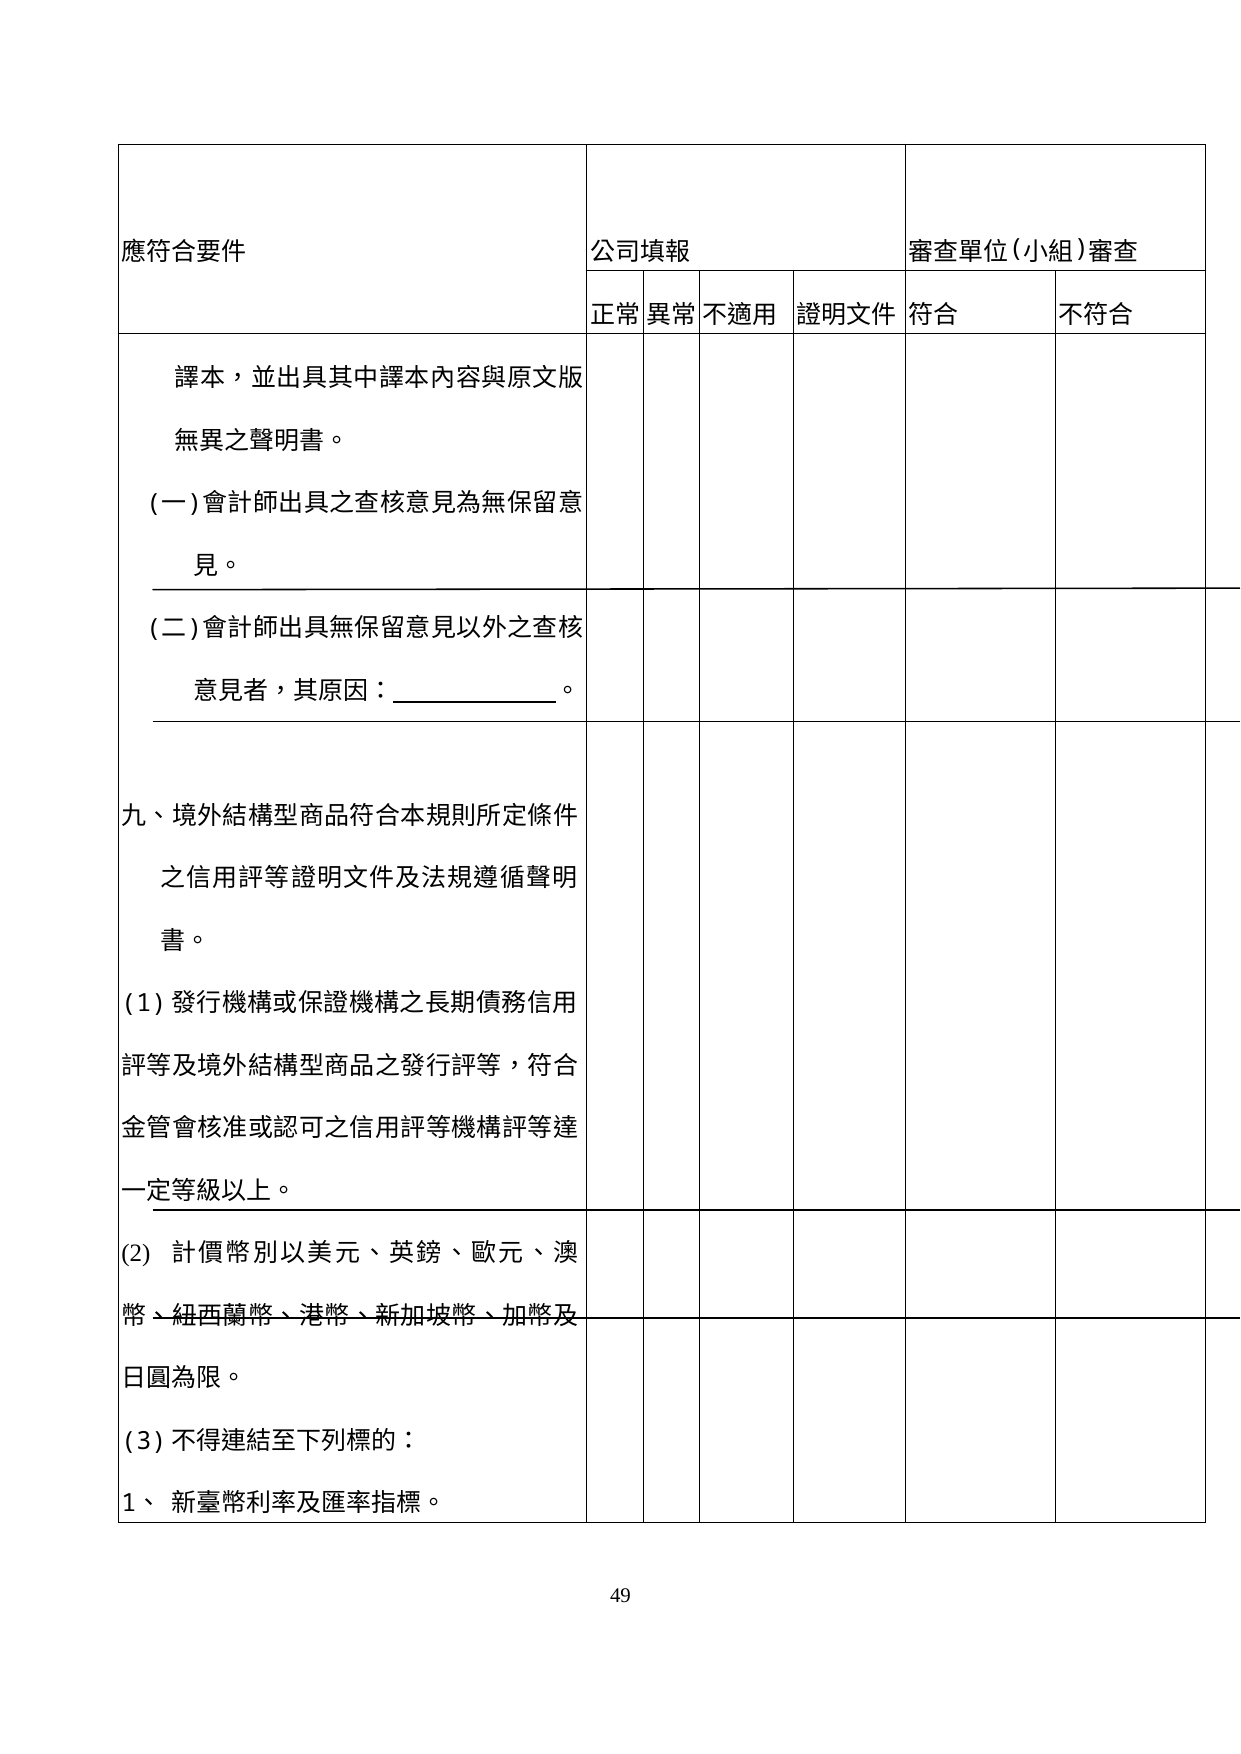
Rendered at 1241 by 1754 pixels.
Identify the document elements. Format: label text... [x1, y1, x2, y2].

table_cell [794, 1211, 905, 1317]
table_cell [1056, 722, 1205, 1209]
table_cell [587, 1319, 643, 1522]
table_cell [906, 590, 1055, 721]
table_cell [1056, 589, 1205, 721]
table_cell [644, 722, 699, 1209]
table_cell [794, 1319, 905, 1522]
table_cell [906, 1319, 1055, 1522]
table_cell [700, 1319, 793, 1522]
table_cell [587, 1211, 643, 1317]
table_cell 不符合 [1056, 271, 1205, 333]
table_cell 符合 [906, 271, 1055, 333]
table_header 審查單位(小組)審查 [906, 145, 1205, 269]
table_cell [1056, 1211, 1205, 1317]
table_cell [644, 1211, 699, 1317]
table_cell 異常 [644, 271, 699, 333]
table_cell [906, 334, 1055, 587]
table_cell [644, 590, 699, 721]
table_header 應符合要件 [119, 145, 586, 333]
table_cell [700, 334, 793, 588]
table_cell [794, 590, 905, 721]
table_cell [906, 722, 1055, 1209]
table_cell [644, 334, 699, 588]
table_cell [794, 722, 905, 1209]
table_cell [794, 334, 905, 587]
table_cell [700, 722, 793, 1209]
table_cell [1056, 1319, 1205, 1522]
table_cell 不適用 [700, 271, 793, 333]
table_cell [700, 1211, 793, 1317]
table_cell [906, 1211, 1055, 1317]
table_cell 證明文件 [794, 271, 905, 333]
table_cell [1056, 334, 1205, 587]
table_cell [587, 722, 643, 1209]
table_cell [587, 590, 643, 721]
table_cell 一、境外結構型商品基本資料表（內容及格式如附表二）。 二、符合境外結構型商品管理規則(以下簡稱本規則)第六條擔任境外結構型商品發行人或總代理人之資格條件證明文件。 為境外結構型商品發行機構於中華民國境內設立之分公司，且屬經金融監督管理委員會(以下簡稱金管會)核准設立之外國銀行在臺分行、外國證券商在臺分公司或外國保險公司在臺分公司。 擔任總代理人者： 1.資格條件： (1)發行機構在中華民國境內之子公司。 ( (2)發行機構在中華民國境外子公司之在臺分公司。 (3)保證機構在中華民國境內之分公司。 (4)保證機構在中華民國境內之子公司。 (5)保證機構在中華民國境外子公司之在臺分公司。 2.所稱分公司屬經金管會核准設立之外國銀行在臺分行、外國證券商在臺分公司或外國保險公司在臺分公司。 3.所稱發行機構或保證機構子公司應符合下列條件： (1)外國金融控股公司、外國銀行、外國證券商或外國保險公司直接或間接轉投資且持股逾百分之五十之銀行、證券商或保險子公司。其屬中華民國境內子公司者，應經金管會核准在臺設立。 (2)該子公司同意就發行機構或保證機構所負境外結構型商品之義務負連帶責任。 4. 所稱外國金融控股公司應符合下列條件： (1)受外國金融監督管理機關監理。 (2)資本適足率須符合巴塞爾資本協定三之規範。 辦理境外結構型商品交易事宜之業務人員及內部稽核人員，其資格條件及人數須符合本規則第十二條規定： 出具業務人員及內部稽核人員符合資格之名冊及證明文件。 業務人員不得少於三人。 三、境外結構型商品發行人、總代理人及受託或銷售機構依本規則第十六條第一項所簽訂之契約，應載明下列事項： (一)契約當事人之名稱及地址。 (二)境外結構型商品發行機構之權利、義務及責任。 (三)總代理人之權利、義務及責任，包括但不限於： 1.因境外結構型商品發行機構發生破產、解散、停業、營業移轉、併購、歇業、其當地國法令撤銷或廢止許可等其他相似之重大事由時，總代理人應負之責任。 2.於總代理人為發行機構或保證機構之子公司之情形，總代理人同意就發行機構或保證機構所負境外結構型商品之義務負連帶責任。 (四)總代理人提供服務之方式及範圍。 (五)受託或銷售機構之權利、義務及責任。 (六)受託或銷售機構提供服務之方式及範圍。 (七)境外結構型商品發行機構、總代理人、受託或銷售機構報酬、費用及其他各項利益之標準、種類、計算方法、支付時期及方法，並約定下列事項： 1.為向投資人充分揭露並明確告知各項費用及其收取方式，發行機構、總代理人及受託或銷售機構應就其所收取之費用共同製作費用明細表，列表以百分比逐項揭露下列費用與收取時點及方式： (1)申購費用。 (2)贖回費用。 (3)管理費用，包括投資人給付之信託管理費或管銷費用等。 (4)分銷費用（其中屬發行機構或總代理人給付予受託或銷售機構之報酬、費用、折讓等各項利益應單獨列示）。 (5)保費費用。 (6)解約費用。 (7)其他費用。 2.受託或銷售機構因受理投資該商品自發行機構或總代理人取得之報酬、費用、折讓等各項利益，應明訂收取費率之範圍，受託或銷售機構應與投資人約定其性質屬受託或銷售機構報酬，並應於收取後告知投資人確實之收取金額。境外結構型商品非以專業投資人為銷售對象者，前述該收取費率範圍依產品年限，每年收取費率範圍不得超過受理投資該商品總金額之0.5％，全部年限收取之費率合計不得超過受理投資該商品總金額之5％。 3.境外結構型商品發行機構或總代理人，不得給付受託或銷售機構除契約約定範疇以外之不當金錢、財務或其他利益。 (八)境外結構型商品公告資訊之通知及其方式。 (九)總代理人及受託或銷售機構為遵循相關法令，要求境外結構型商品發行機構應配合提供之資訊、協助及其應負之責任。前述事項應含明定境外結構型商品如以預定商品發行評等審核通過者，發行機構應於境外結構型商品發行日後一個月內，通知受託或銷售機構該商品之實際發行評等，且依下列事項辦理： 1.若該實際發行評等未符合本規則之規定時，受託或銷售機構得解除本契約。解約後，發行機構應將投資人交付之價金加計依臺灣銀行活期存款利率計算之利息後，交由受託或銷售機構退還投資人。 2.若該實際發行評等低於預定評等時，受託或銷售機構應於發行機構告知實際發行評等後三個營業日內，通知投資人得於十個營業日內，請求以認購價格加計依臺灣銀行活期存款利率計算之利息行使賣回權利之相關事項。 (十)境外結構型商品發行機構或總代理人，為遵循相關法令，要求受託或銷售機構應配合提供之資訊、協助及其應負之責任。 (十一)境外結構型商品對於下列事項，發行人、總代理人應於事實發生日起三日內，公告並通報受託或銷售機構，受託或銷售機構應轉知投資人： 1.境外結構型商品發行機構因解散、停業、營業移轉、併購、歇業、其當地國法令撤銷或廢止許可或其他相似之重大事由，致不能繼續營業者。 2.境外結構型商品發行機構或保證機構之長期債務信用評等或境外結構型商品之發行評等遭調降者。 3.其發行或代理之境外結構型商品發生依約定之重大事件，致重大影響投資人之權益者。 4.其他重大影響投資人權益之事項。 (十二)保密事項。 (十三)違約責任。 (十四)契約之變更或終止，以及發行人或總代理人無法繼續發行或代理境外結構型商品時，應協助投資人辦理後續境外結構型商品贖回或其他相關事宜。 (十五)權利義務之移轉。 (十六)契約之生效日期及其存續期間。 (十七)紛爭之解決方式。 (十八)準據法及管轄法院。 (十九)其他影響投資人權益經金管會 規定應記載事項。 四、發行人或總代理人依本規則第七條規定提存營業保證金之證明文件。 依本規則第七條第一項規定提存足額之營業保證金，且提存於同一家金融機構。 1、擔任 家境外結構型商品發行機構之發行人或總代理人。 2、提存營業保證金金額： 新臺幣 元 3、提存金融機構名稱： 提存金融機構符合本規則第七條第一項規定之資格條件。 與提存金融機構簽訂之營業保證金保管契約內容，應載明金管會所定程序之應記載事項。 五、中文投資人須知應載明下列事項： (一)投資人須知應載明境外結構型商品之名稱（中文及原文名稱）、種類以及下列警語，置於「投資人須知」手冊封面，並以粗黑或紅色字體刊印： 1.本商品風險程度為○○(應說明該風險程度代表之意義)，受託或銷售對象為專業投資人(或非專業投資人) 2.本商品係複雜的金融商品，必須經過符合資格的人員解說後再進行投資。投資人如果無法充分理解本商品，請勿投資。 3.本商品並非存款，投資不受存款保險之保障，最大損失為全部本金及利息。（兼營信託業務之銀行適用） 本商品不受保險安定基金保障，但依保險法第一百二十三條第二項規定，本商品如屬投資型保險契約之投資資產者，則保險人破產時，非各該投資型保險之受益人不得主張，亦不得請求扣押或行使其他權利。（保險業適用） 4.本商品雖經○○公會及○○受託或銷售機構審查，並不代表證實申請事項或保證該境外結構型商品之價值，且○○公會及○○受託或銷售機構不負本商品投資盈虧之責。○○受託或銷售機構依法不得承諾擔保投資本金或最低收益率。 5.本商品持有期間如有保證配息收益或保證保本率，係由○○發行人或○○保證機構保證，而非由○○受託或銷售機構所保證。○○發行人與○○保證機構有無財務會計準則公報第六號所定之關係人或實質關係人之情事。 6.本投資人須知之內容如有虛偽或隱匿之情事者，除商品風險程度、受託或銷售對象、受託或銷售機構收取之費用及由受託或銷售機構另行訂定者，係由受託或銷售機構負責外，其餘內容應由○○發行人或○○總代理人及其負責人、出具律師意見書之律師依法負責。 7.本商品係依○○國（商品註冊地）法令規定發行，且實際於該國境內募集銷售；本商品係依境外結構型商品管理規則於中華民國境內受託投資、受託買賣或為投資型保單之投資標的。投資人申購前應詳閱產品說明書，投資人應自行了解判斷並自負盈虧。（本商品已於商品註冊地實際募集銷售者適用） 本商品雖依○○國（商品註冊地）法令規定發行，惟實際上未於該國境內募集銷售；本商品係依境外結構型商品管理規則於中華民國境內受託投資、受託買賣或為投資型保單之投資標的。投資人申購前應詳閱產品說明書，投資人應自行了解判斷並自負盈虧。（本商品未於商品註冊地實際募集銷售者適用） 8.投資人未清楚瞭解產品說明書、受託或銷售契約條款及所有銷售文件內容前，請勿於相關文件簽名或蓋章。 9.受託或銷售機構應提供非專業投資人相關契約審閱期間，且不得低於七日。（僅非專業投資人適用） 受託或銷售機構應提供專業投資人相關契約審閱期間，除專業投資人明確表示已充分審閱並簽名者外，其審閱期間不得低於三日。（僅專業投資人適用） （但投資型保單要保人依保險契約約定得行使契約撤銷權者可不列此項）。 (二)投資人須知應載明發行人、保證機構、總代理人、受託或銷售機構之事業名稱、營業所在地。 (三)投資人須知應載明下列境外結構型商品事項： 1.商品簡介：受託或銷售對象(專業投資人/非專業投資人)、本商品與國外相當之交易條件、本商品風險程度、發行機構或保證機構之長期債務信用評等、本商品之發行評等、計價幣別、計價貨幣本金保本率、投資本金達成保本率之各項條件、連結標的資產、商品年期、發行日、到期日、開始受理贖回日及後續受理贖回日期等。 2.收益分配事項，並得舉例說明。 3.贖回價金之計算，並得舉例說明。 4.以預定商品發行評等審核通過者，發行機構應於境外結構型商品發行日後一個月內，告知受託或銷售機構該商品之實際發行評等，且依下列事項辦理： (1)若該實際發行評等未符合本規則之規定時，發行機構應將投資人交付之價金加計依臺灣銀行活期存款利率計算之利息後，交由受託或銷售機構退還投資人。 (2)若該實際發行評等低於預定評等時，受託或銷售機構應於發行機構告知實際發行評等後三個營業日內，通知投資人得於十個營業日內，請求以認購價格加計依臺灣銀行活期存款利率計算之利息行使賣回權利之相關事項。 5.受託或銷售不成立之處理： (1)受託或銷售不成立之情形。 (2)受託或銷售退款作業流程。 (3)退款作業之費用負擔。 (四)投資人須知應載明下列對投資人揭露投資結構型商品各類投資風險之說明： 1.基本風險資訊： 最低收益風險、投資人提前贖回風險、利率風險、流動性風險、信用風險、匯兌風險、事件風險、國家風險及交割風險等事項。 投資人提前贖回的風險應特別記載提前贖回風險提示：「本商品到期前如申請提前贖回，將導致您可領回金額低於原始投資金額（在最壞情形下，領回金額甚至可能為零），或者根本無法進行贖回。」 最低收益風險應包含最大損失金額，亦即在最差的狀況下，投資人將損失所有本金及利息。 2.個別商品風險資訊： 如發行機構行使提前贖回風險、再投資風險、連結標的更動影響之風險、通貨膨脹風險、本金轉換風險及閉鎖期風險等事項。 3.若投資標的為信用連結型商品者，應加強揭露之風險：無法履行債務風險、破產風險及重整風險等事項。（僅專業投資人適用） (五) 投資人須知應表列載明以百分比逐項揭露下列費用與收取時點及方式，包含申購費用、贖回費用、管理費用(包括投資人給付之信託管理費或管銷費用等)、分銷費用（其中屬發行機構或總代理人給付予受託或銷售機構之報酬、費用、折讓等各項利益應單獨列示，並說明該各項利益之費率範圍，於該費率範圍內投資人同意其列為受託或銷售機構之報酬。受託或銷售機構應於收取後告知投資人確實之收取費率及金額）、保費費用、解約費用、其他費用。各項費用對境外結構型商品之淨值如有影響者，應敘明其影響程度。 (六)投資人須知應載明相關機構之下列權利、義務及責任： 1.與投資人有關之發行機構、總代理人及受託或銷售機構之權利、義務及責任。 2.於總代理人為發行機構或保證機構之子公司之情形，○○總代理人同意就○○發行機構或○○保證機構所發行或保證之本商品之義務負連帶責任。 3.投資人之申購及贖回，須經境外發行機構確認後始生效力。 4.受託或銷售機構應製作並交付書面或電子檔案之交易確認書、對帳單或其他證明文件予投資人，並應於對帳單上揭露最近之參考價格供投資人參考。 5.○○發行人或○○總代理人應於每一營業日公告本商品參考價格，惟前述參考價格僅提供投資人參考，投資人若中途解約，成交價格係依發行機構交易確認單為準。本商品依規定應公告之事項揭露於「境外結構型商品資訊觀測站」，網址為http：//structurednotes.tdcc.com.tw。。 6.發行人或總代理人無法繼續發行或代理境外結構型商品時，應協助投資人辦理後續境外結構型商品贖回或其他相關事宜。 7.其他依主管機關規定及發行人或總代理人認為對投資人權益有重大影響者。 (七)投資人須知應載明協助投資人權益之保護方式，包含下列項目： 1.投資人與發行人、總代理人及受託或銷售機構發生爭議、訴訟之處理方式（請以流程圖方式說明） 2.投資人與發行人發生爭議、國外訴訟之處理方式（請以流程圖方式說明） 3.投資人與發行人、總代理人、受託或銷售機構發生爭議時得以下列方式尋求協助： (1)向相關同業公會申請調處。 (2)向金融監督管理委員會（以下稱金管會）申訴。 (八)投資人須知應載明發行人、總代理人及受託或銷售機構與投資人爭議之處理方式： 1.發行人對商品或投資人發生爭議之處理方式及管轄法院。 2.總代理人擔任發行人國內之訴訟及一切文件之送達代收人。 3.就不可歸責總代理人、受託或銷售機構之情事，總代理人、受託或銷售機構應協助辦理投資人權益保護之相關事宜。 六、中文產品說明書，應載明下列： (一)中文產品說明書之封面應依序刊印之事項： 1.商品代號/商品中文名稱。 2.商品英文名稱。 3.商品種類。 4.發行機構註冊地及商品註冊地。(商品註冊地為非專業投資人適用) 5.計價幣別。 6.發行人或總代理人之名稱、電話及地址。 7.保證機構之名稱及地址。 8.受託或銷售機構之名稱、電話及地址。 9.○○公會審查通過之日期及文號。 10.○○受託或銷售機構審查通過之日期及文號。 11.以顯著方式（以比其他內文較大之粗黑字體刊印，且至少不得小於12字體）刊印境外結構型商品中文產品說明書應行記載事項第九條第一項規定商品之投資風險警語。 12.投資人應詳閱本產品說明書之內容，並應注意本商品之風險事項。(另應註明參閱之頁次) 13.產品說明書刊印日期。 (二)中文產品說明書應記載商品基本資料之事項： 1.商品名稱（不得有保本字樣；若無保證機構請加註「無保證機構」；若無擔保請加註「無擔保」字樣；非百分之百保證或擔保時，則須註明保證或擔保成數；名稱應適當表達其商品特性與風險，且應避免使用可能誤導客戶之名稱）。 2.商品風險程度。 3.發行機構或保證機構名稱及其長期債務信用評等。 4.商品之發行評等。 5.計價幣別。 6. 計價貨幣本金保本率（以原始幣別註明，避免誤以為新台幣保本）。並加註「於未發生提前贖回之情形，且到期時發行機構或保證機構未發生違約情事，到期返還 ％原計價幣別本金」。 7.投資本金達成__％保本之各項條件。 8.主要給付項目及其計算方式。 9.連結標的資產（例如：指數或個股名稱等），及其相對權重、與投資績效之關連情形。 10.連結標的之相關說明或評等資料。 11.連結標的調整之條件及方法。 12.商品年期、發行日、到期日及其他依個別商品性質而定之日期，（例如：評價日、觀察日、配息日及交易日等）。 13.配息資料及其計算公式，並應提醒配息後投資標的價值會相對降低。 14.到期贖回計算公式，包含最低保證配息率及參與率。 15.投資收益計算方法，包含本金虧損之機率及以情境分析解說最大可能獲利、損失及其他狀況之年化平均報酬率（如為投資型保單標的之境外結構型商品，則應分別列示淨額與毛額之年化平均報酬率），另應加註情境分析結果不保證未來績效。投資收益應附註投資人須負擔之各項費用。 16.境外結構型商品之平均年化報酬率（如為投資型保單標的之境外結構型商品，則應分別列示淨額與毛額之平均年化報酬率）及其風險說明。 17.發行機構得提前贖回或投資人得提前贖回之條件及應注意事項。 18.次級市場名稱及其交易情況。 19.報價機構、計算代理機構與保管機構名稱。 20.發行機構或保證機構無法履行清償責任時之處理方式。 21.律師依本規則第十九條第一項第七款所出具意見書之總結意見，及該律師意見書之取得方式（非專業投資人適用） 22.依本規則第五條規定之與國外相當之交易條件。（非專業投資人適用） 23.商品準據法。 24.其他說明事項。 (三)中文產品說明書應記載相關機構事業概況之事項： 1.發行機構 (1)設立日期及簡介（包括但不限於事業名稱、營業所在地、負責人姓名、業務性質、財務狀況及信用評等）。 (2)依本規則第十九條第一項第五款出具之最近期經會計師查核簽證財務報告中譯本之查核報告書，及該財務報告中譯本之取得方式。 (3)已發行未償還之債券及結構型商品之發行情形。 2.保證機構 (1)設立日期。 (2)簡介：包括但不限於事業名稱、營業所在地、負責人姓名、業務性質、財務狀況、信用評等、保證條件、範圍及保證契約之主要內容。 3.發行人、總代理人、計算代理機構（calculation agent）、行政事務代理機構（administration agent）、受託或銷售機構、保管機構及其他相關機構： 設立日期及簡介（包括但不限於事業名稱、營業所在地、負責人姓名等）。 4.利害關係人揭露 發行人、保證機構、計算代理機構、保管機構相互間有無財務會計準則公報第六號所定之關係人或實質關係人之情事。 (四)中文產品說明書應記載商品風險揭露之事項包括但不限於下列各項： 1.基本風險資訊： 最低收益風險、投資人提前贖回風險、利率風險、流動性風險、信用風險、匯兌風險、事件風險、國家風險以及交割風險之資訊。 投資人提前贖回的風險應特別記載提前贖回風險提示：「本商品到期前如申請提前贖回，將導致您可領回金額低於原始投資金額（在最壞情形下，領回金額甚至可能為零），或者根本無法進行贖回。」 最低收益風險應包含最大損失金額，亦即在最差的狀況下，投資人將損失所有本金及利息。 2.個別商品風險資訊： 如發行機構行使提前贖回風險、再投資風險、連結標的更動影響之風險、通貨膨脹風險、本金轉換風險及閉鎖期風險等事項，除前項風險事項外，如有其他風險，應依不同類型之產品補充說明。 3.若投資標的為信用連結型商品者，應加強揭露風險資訊：無法履行債務風險、破產風險及重整風險等。（僅專業投資人適用） 4.依本規則第二十三條第一項應說明下列事項： (1)該境外結構型商品因利率、匯率、有價證券市價或其他指標之變動，有直接導致本金損失或超過當初本金損失之虞者。 (2)該境外結構型商品因發行機構或他人之業務或財產狀況之變化，有直接導致本金損失或超過當初本金損失之虞者。 (3)該境外結構型商品因其他經金融監督管理委員會規定足以影響投資人判斷之重要事項，有直接導致本金損失或超過當初本金損失之虞者。 5.該商品之投資風險警語。 6.金融總會規定應行揭露事項。 7.其他為保護公益及投資人之必要應揭露事項。 (五)中文產品說明書應記載商品之投資風險警語，包括下列文字： 1.本商品風險程度為 (應說明該風險程度代表之意義)，受託或銷售對象為專業投資人或非專業投資人。 2.本商品係複雜的金融商品，必須經過符合資格的人員解說後再進行投資。投資人如果無法充分理解本商品，請勿投資。 3.本商品並非存款，投資不受存款保險之保障，最大損失為全部本金及利息。（兼營信託業務之銀行適用） 本商品不受保險安定基金保障，但依保險法第一百二十三條第二項規定，本商品如屬投資型保險契約之投資資產者，則保險人破產時，非各該投資型保險之受益人不得主張，亦不得請求扣押或行使其他權利。（保險業適用） 4.本商品雖經○○公會及○○受託或銷售機構審查，並不代表證實申請事項或保證該境外結構型商品之價值，且○○公會及○○受託或銷售機構不負本商品投資盈虧之責。○○受託或銷售機構依法不得承諾擔保投資本金或最低收益率。 5.本商品持有期間如有保證配息收益或保證保本率，係由○○發行人或○○保證機構保證，而非由○○受託或銷售機構所保證。○○發行人與○○保證機構有無財務會計準則公報第六號所定之關係人或實質關係人之情事。 6.本產品說明書之內容如有虛偽或隱匿之情事者，除商品風險程度、受託或銷售對象、受託或銷售機構收取之費用及由受託或銷售機構另行訂定者，係由受託或銷售機構負責外，其餘內容應由○○發行人或○○總代理及其負責人、出具律師意見書之律師依法負責。 7.本商品係依○○國（商品註冊地）法令規定發行，且實際於該國境內募集銷售；本商品係依境外結構型商品管理規則規定，於中華民國境內受託投資、受託買賣或為投資型保單之投資標的。投資人申購前應詳閱產品說明書，投資人應自行了解判斷並自負盈虧。（本商品已於商品註冊地實際募集銷售者適用） 本商品雖依○○國（商品註冊地）法令規定發行，惟實際上未於該國境內募集銷售；本商品係依境外結構型商品管理規則於中華民國境內受託投資、受託買賣或為投資型保單之投資標的。投資人申購前應詳閱產品說明書，投資人應自行了解判斷並自負盈虧。（本商品未於商品註冊地實際募集銷售者適用） (六)中文產品說明書應記載一般交易事項，包括下列各項： 1.商品開始受理申購、開始受理贖回日期及後續受理贖回日期，每營業日受理申購、贖回申請截止時間。 2.投資人應負擔的各項費用及金額或計算基準之表列，例如: 申購費用、贖回費用、管理費用(包括投資人給付之信託管理費或管銷費用等)、分銷費用（其中屬發行機構或總代理人給付予受託或銷售機構之報酬、費用、折讓等各項利益應單獨列示，並說明該各項利益之費率範圍，於該費率範圍內投資人同意其列為受託或銷售機構之報酬。受託或銷售機構應於收取後告知投資人確實之收取費率及金額）、保費費用、解約費用及其他費用等。各項費用對境外結構型商品之淨值如有影響者，應敘明其影響程度。 3.商品交易架構。 4.最低申購金額及最低加購金額。 5.申購價金之計算。 6.申購手續及資金給付方式。 7.發行不成立之情形。前述事項應含說明以預定商品發行評等審核通過者，發行機構應於境外結構型商品發行日後一個月內，告知受託或銷售機構該商品之實際發行評等，且依下列事項辦理： (1)若該實際發行評等未符合本規則之規定時，發行機構應將投資人交付之價金加計依臺灣銀行活期存款利率計算之利息後，交由受託或銷售機構退還投資人。 (2)若該實際發行評等低於預定評等時，受託或銷售機構應於發行機構告知實際發行評等後三個營業日內，通知投資人得於十個營業日內，請求以認購價格加計依臺灣銀行活期存款利率計算之利息行使賣回權利之相關事項。 8.最低贖回金額或單位數。 9.贖回價金之計算。 10.贖回手續及資金給付方式。 11.贖回價金延遲給付之情形。 12.贖回撤銷之情形。 13.發行機構得提前贖回之情形。 14.收益分配事項：分配之項目、分配之時間及給付之方式。 15.契約權利行使期間、解除期間及效力限制。 16.發行人或總代理人協助辦理投資人權益保護之方式。 17.商品重要相關資料可至「境外結構型商品資訊觀測站」查詢，網址為http：//structurednotes.tdcc.com.tw。 (七)中文產品說明書應記載特別記載事項，包括下列各項： 1.於總代理人為發行機構或保證機構之子公司之情形，○○總代理人同意就○○發行機構或○○保證機構所發行或保證之本商品之義務負連帶責任。 2.投資人之申購及贖回，須經境外發行機構確認後始生效力。 3.其他依主管機關規定及發行人或總代理人認為對投資人權益有重大影響，而應於中文產品說明書記載之事項。 七、境外結構型商品發行機構出具聲明書，聲明將依金管會之要求，提供該境外結構型商品投資或贖回等之相關簿冊及涉及投資人權益之相關資料予金管會查閱之聲明文件。 八、境外結構型商品之發行機構最近期之經會計師查核簽證之財務報告及其中譯本，並出具其中譯本內容與原文版無異之聲明書。 (一)會計師出具之查核意見為無保留意見。 (二)會計師出具無保留意見以外之查核意見者，其原因： 。 九、境外結構型商品符合本規則所定條件之信用評等證明文件及法規遵循聲明書。 發行機構或保證機構之長期債務信用評等及境外結構型商品之發行評等，符合金管會核准或認可之信用評等機構評等達一定等級以上。 計價幣別以美元、英鎊、歐元、澳幣、紐西蘭幣、港幣、新加坡幣、加幣及日圓為限。 不得連結至下列標的： 新臺幣利率及匯率指標。 國內有價證券。 本國企業於國外發行之有價證券。 國內證券投資信託事業於國外發行之受益憑證。 國內外機構編製之台股指數及其相關金融商品。但如該指數係由臺灣證券交易所股份有限公司或財團法人中華民國證券櫃檯買賣中心與國外機構合作編製非以台股為主要成分股之指數，不在此限。 屬於本規則第十八條第一項第三款第六目規定任一涉及大陸地區之商品或契約。 未經金管會核准或申報生效得募集及銷售之境外基金。 國外私募之有價證券。 股權、利率、匯率、基金、指數型股票基金(ETF)、指數、商品及上述相關指數以外之衍生性金融商品。但指數型股票基金(ETF)，以本會核定之證券市場掛牌交易之以投資股票、債券為主且不具槓桿或放空效果者為限。 封閉性結構型商品： 到期保本率至少為計價貨幣本金之百分之一百。 投資型保單連結之結構型商品，不得含有目標贖回式設計，且不得含有發行機構得提前贖回之選擇權。 開放式結構型商品之動態保本率須達計價貨幣本金之百分之八十以上。 十、律師出具境外結構型商品發行機構及商品註冊地對投資人權益之保護相當於我國之意見書。 十一、境外結構型商品名稱無使人誤信能保證本金之安全或保證或獲利或可能誤導投資人之情形。 十二、境外結構商品內容及架構之說明(內容及格式詳附表四) 十三、發行人或總代理人自行檢查表(內容及格式如附表五) 十四、發行人或總代理人自行檢查表之內容正確無誤及完整之聲明書(內容及格式如附表六) [119, 334, 586, 1522]
table_cell 正常 [587, 271, 643, 333]
table_cell [644, 1319, 699, 1522]
table_header 公司填報 [587, 145, 905, 269]
table_cell [587, 334, 643, 588]
table_cell [700, 590, 793, 721]
